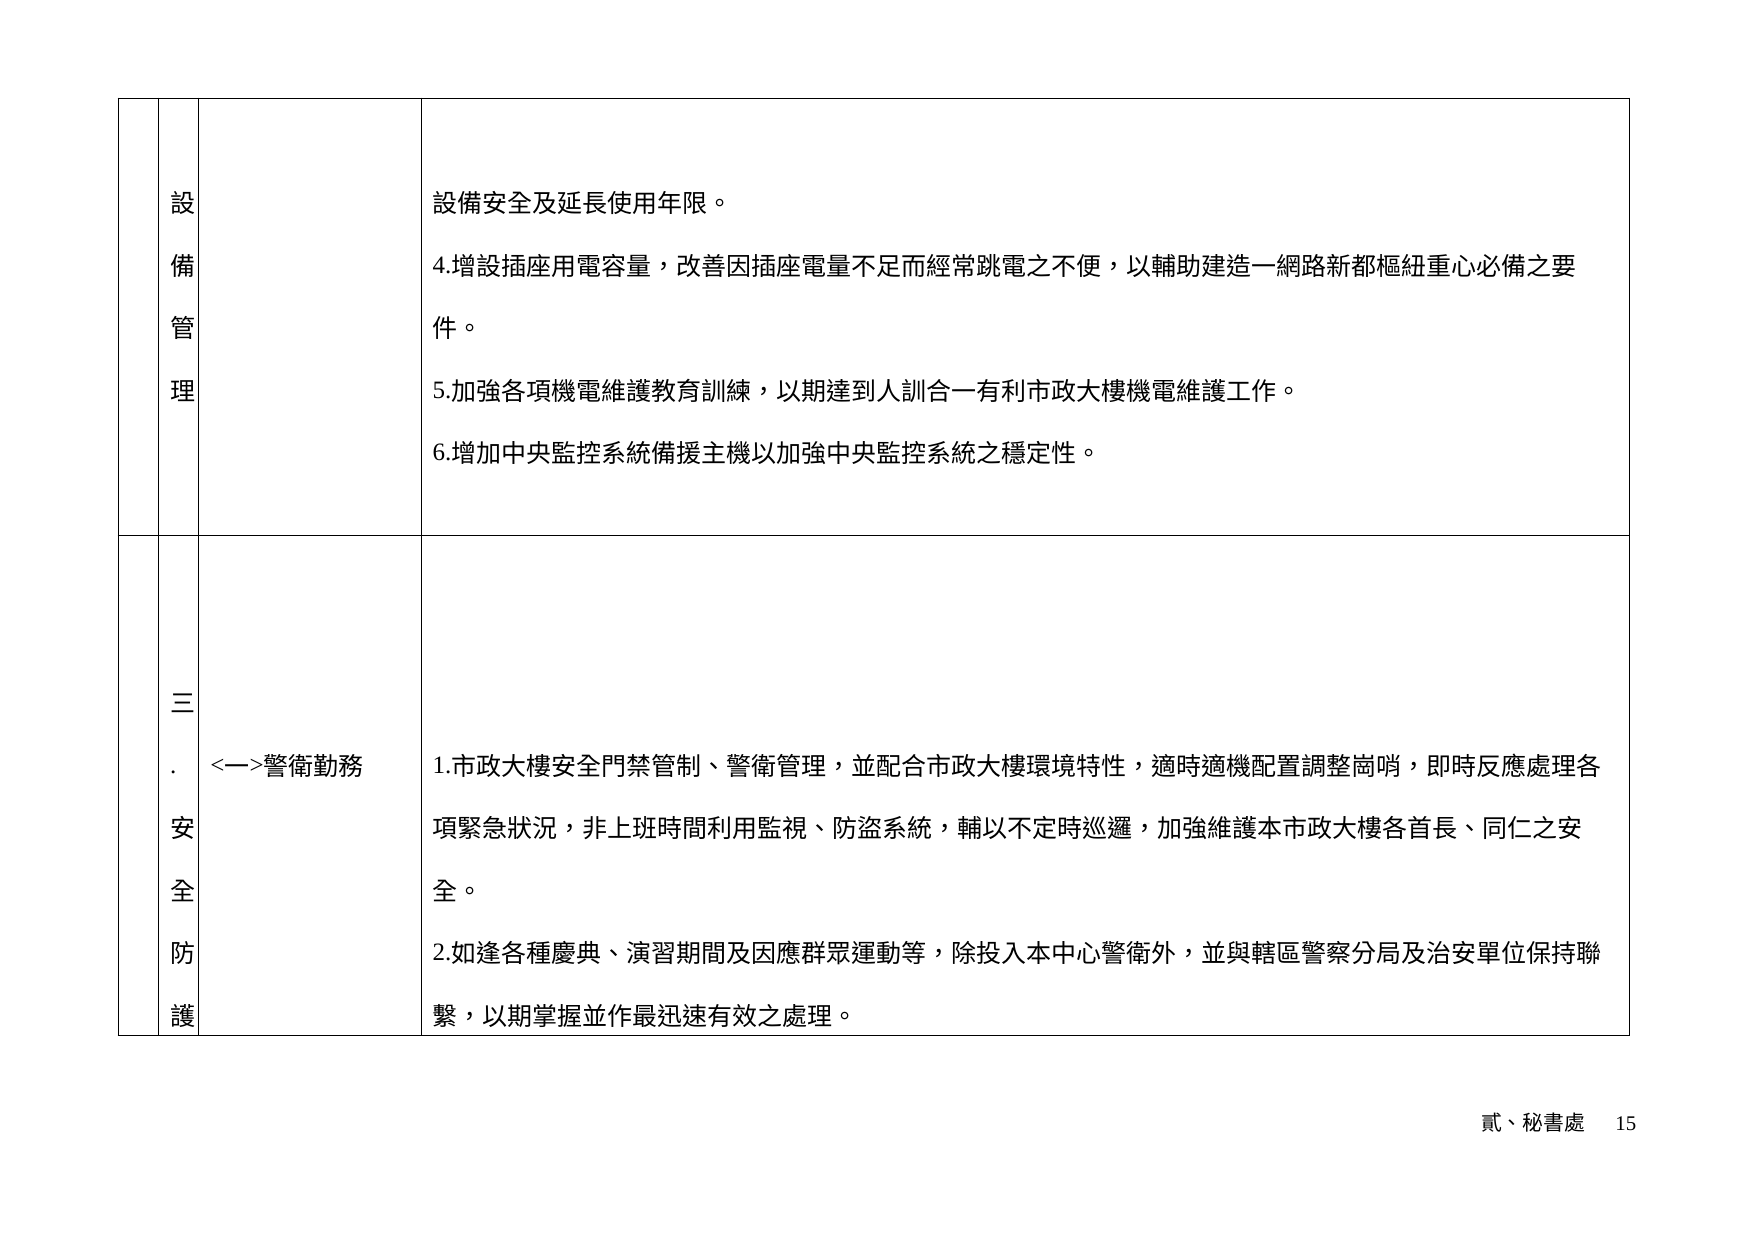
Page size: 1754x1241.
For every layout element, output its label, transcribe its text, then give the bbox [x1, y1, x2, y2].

table_cell 設備安全及延長使用年限。 4.增設插座用電容量，改善因插座電量不足而經常跳電之不便，以輔助建造一網路新都樞紐重心必備之要件。 5.加強各項機電維護教育訓練，以期達到人訓合一有利市政大樓機電維護工作。 6.增加中央監控系統備援主機以加強中央監控系統之穩定性。 [422, 99, 1629, 535]
table_cell [119, 536, 158, 1035]
table_cell [119, 99, 158, 535]
table_cell 三.安全防護 [159, 536, 198, 1035]
table_cell 設備管理 [159, 99, 198, 535]
table_cell [199, 99, 421, 535]
table_cell 1.市政大樓安全門禁管制、警衛管理，並配合市政大樓環境特性，適時適機配置調整崗哨，即時反應處理各項緊急狀況，非上班時間利用監視、防盜系統，輔以不定時巡邏，加強維護本市政大樓各首長、同仁之安全。 2.如逢各種慶典、演習期間及因應群眾運動等，除投入本中心警衛外，並與轄區警察分局及治安單位保持聯繫，以期掌握並作最迅速有效之處理。 [422, 536, 1629, 1035]
table_cell <一>警衛勤務 [199, 536, 421, 1035]
